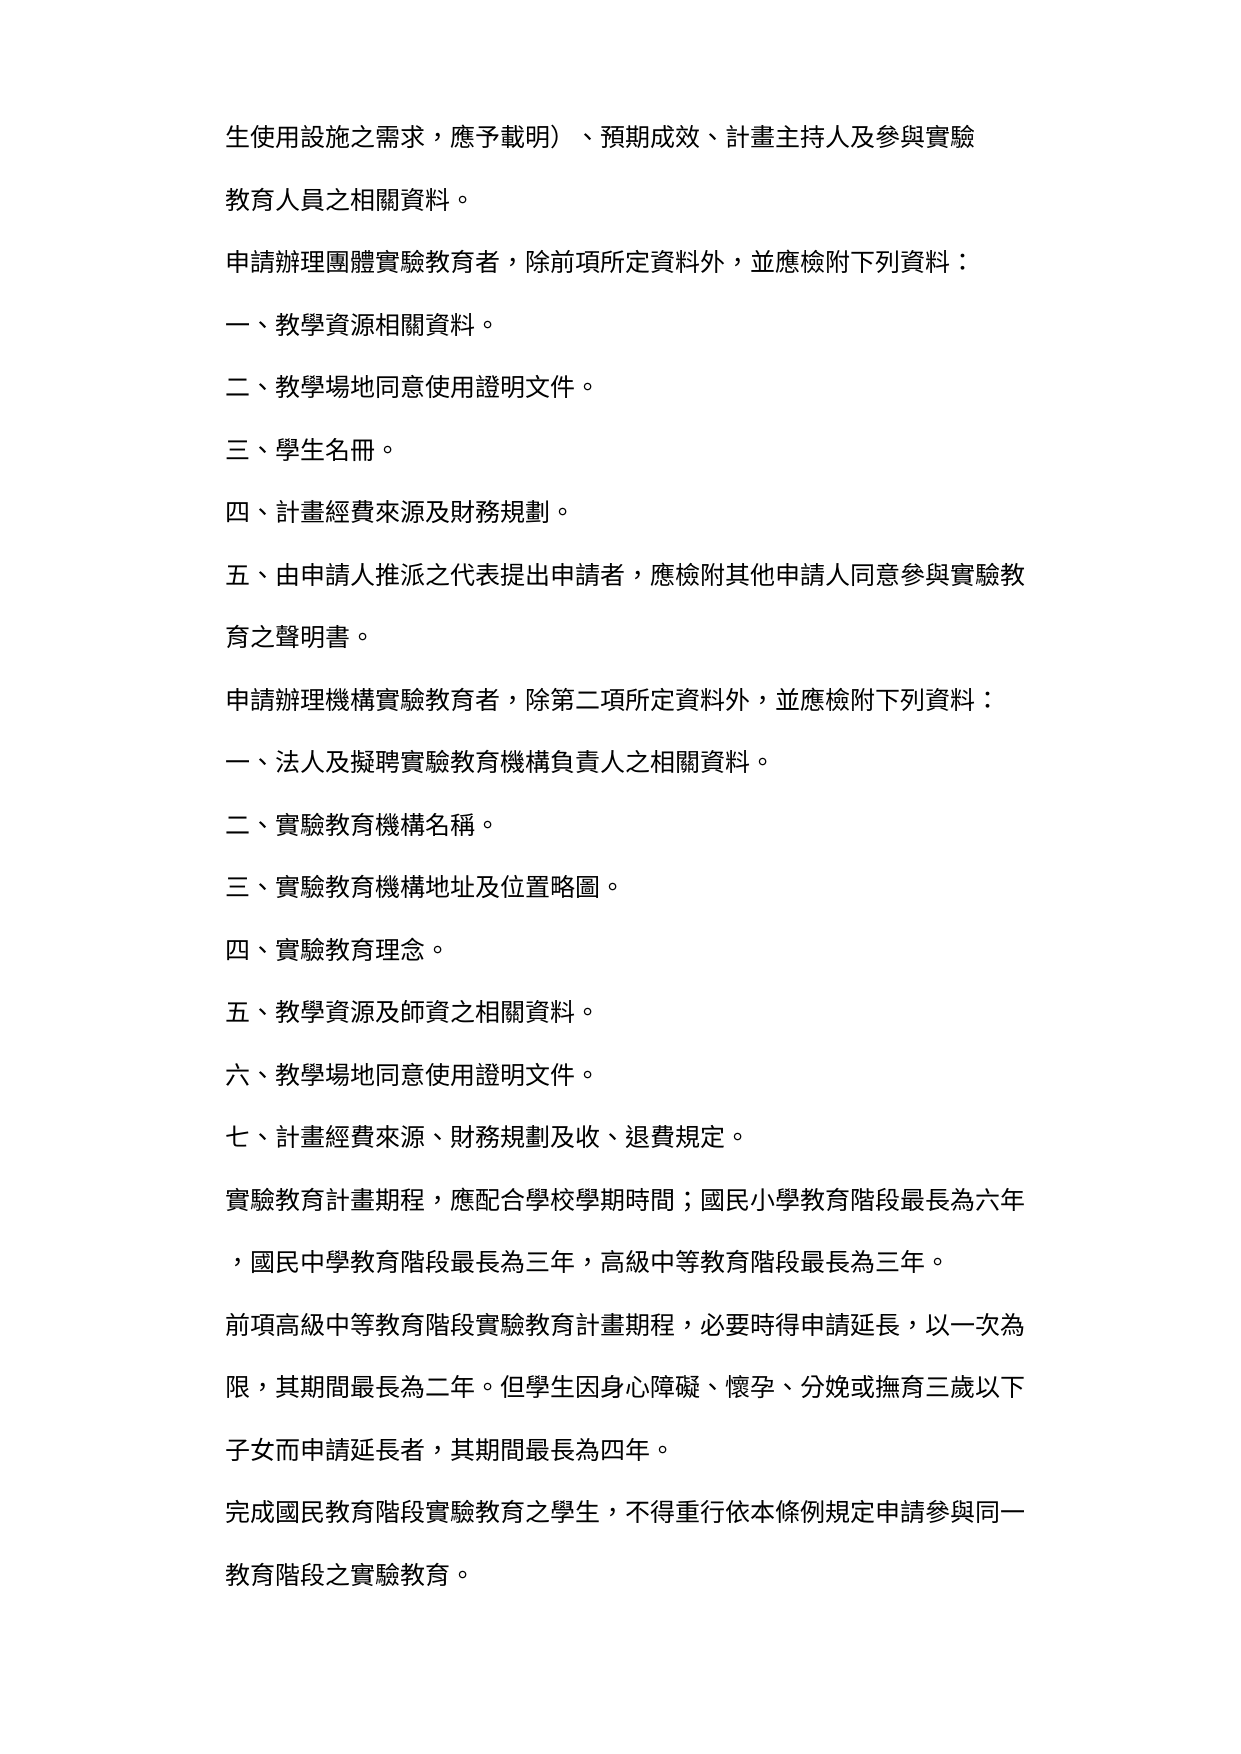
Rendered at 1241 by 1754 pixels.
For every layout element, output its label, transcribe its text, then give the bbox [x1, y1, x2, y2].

text 一、法人及擬聘實驗教育機構負責人之相關資料。 [75, 719, 1165, 782]
text 教育階段之實驗教育。 [75, 1532, 1165, 1594]
text 二、教學場地同意使用證明文件。 [75, 344, 1165, 407]
text 三、學生名冊。 [75, 407, 1165, 469]
text 完成國民教育階段實驗教育之學生，不得重行依本條例規定申請參與同一 [75, 1469, 1165, 1532]
text 四、實驗教育理念。 [75, 907, 1165, 969]
text 三、實驗教育機構地址及位置略圖。 [75, 844, 1165, 907]
text 六、教學場地同意使用證明文件。 [75, 1032, 1165, 1094]
text 一、教學資源相關資料。 [75, 282, 1165, 344]
text 生使用設施之需求，應予載明）、預期成效、計畫主持人及參與實驗 [75, 94, 1165, 157]
text 實驗教育計畫期程，應配合學校學期時間；國民小學教育階段最長為六年 [75, 1157, 1165, 1219]
text 育之聲明書。 [75, 594, 1165, 657]
text 前項高級中等教育階段實驗教育計畫期程，必要時得申請延長，以一次為 [75, 1282, 1165, 1344]
text ，國民中學教育階段最長為三年，高級中等教育階段最長為三年。 [75, 1219, 1165, 1282]
text 子女而申請延長者，其期間最長為四年。 [75, 1407, 1165, 1469]
text 教育人員之相關資料。 [75, 157, 1165, 219]
text 申請辦理團體實驗教育者，除前項所定資料外，並應檢附下列資料： [75, 219, 1165, 282]
text 四、計畫經費來源及財務規劃。 [75, 469, 1165, 532]
text 二、實驗教育機構名稱。 [75, 782, 1165, 844]
text 七、計畫經費來源、財務規劃及收、退費規定。 [75, 1094, 1165, 1157]
text 五、由申請人推派之代表提出申請者，應檢附其他申請人同意參與實驗教 [75, 532, 1165, 594]
text 五、教學資源及師資之相關資料。 [75, 969, 1165, 1032]
text 限，其期間最長為二年。但學生因身心障礙、懷孕、分娩或撫育三歲以下 [75, 1344, 1165, 1407]
text 申請辦理機構實驗教育者，除第二項所定資料外，並應檢附下列資料： [75, 657, 1165, 719]
